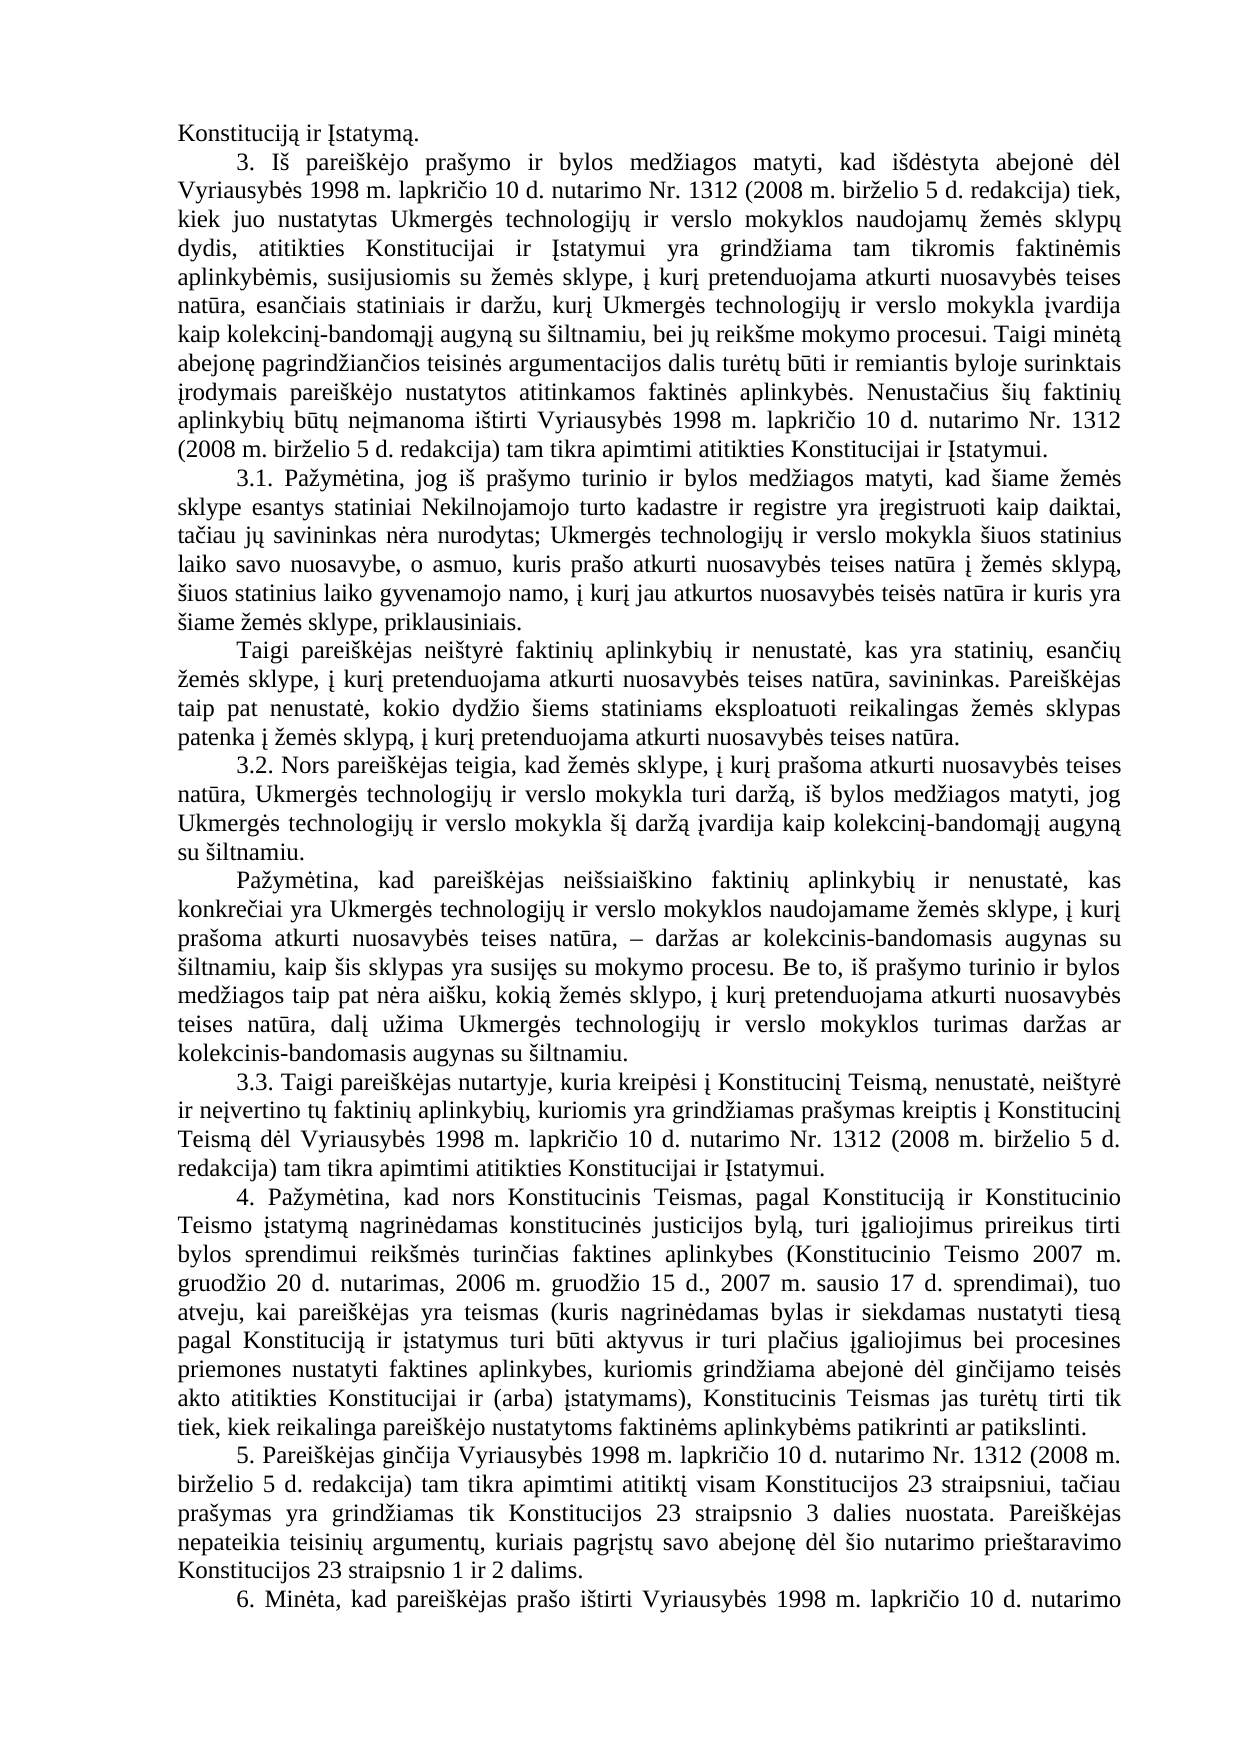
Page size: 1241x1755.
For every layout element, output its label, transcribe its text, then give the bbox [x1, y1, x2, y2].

text 3.3. Taigi pareiškėjas nutartyje, kuria kreipėsi į Konstitucinį Teismą, nenustatė, neištyrė ir neįvertino tų faktinių aplinkybių, kuriomis yra grindžiamas prašymas kreiptis į Konstitucinį Teismą dėl Vyriausybės 1998 m. lapkričio 10 d. nutarimo Nr. 1312 (2008 m. birželio 5 d. redakcija) tam tikra apimtimi atitikties Konstitucijai ir Įstatymui. [177, 1067, 1122, 1182]
text Pažymėtina, kad pareiškėjas neišsiaiškino faktinių aplinkybių ir nenustatė, kas konkrečiai yra Ukmergės technologijų ir verslo mokyklos naudojamame žemės sklype, į kurį prašoma atkurti nuosavybės teises natūra, – daržas ar kolekcinis-bandomasis augynas su šiltnamiu, kaip šis sklypas yra susijęs su mokymo procesu. Be to, iš prašymo turinio ir bylos medžiagos taip pat nėra aišku, kokią žemės sklypo, į kurį pretenduojama atkurti nuosavybės teises natūra, dalį užima Ukmergės technologijų ir verslo mokyklos turimas daržas ar kolekcinis-bandomasis augynas su šiltnamiu. [177, 866, 1122, 1067]
text 4. Pažymėtina, kad nors Konstitucinis Teismas, pagal Konstituciją ir Konstitucinio Teismo įstatymą nagrinėdamas konstitucinės justicijos bylą, turi įgaliojimus prireikus tirti bylos sprendimui reikšmės turinčias faktines aplinkybes (Konstitucinio Teismo 2007 m. gruodžio 20 d. nutarimas, 2006 m. gruodžio 15 d., 2007 m. sausio 17 d. sprendimai), tuo atveju, kai pareiškėjas yra teismas (kuris nagrinėdamas bylas ir siekdamas nustatyti tiesą pagal Konstituciją ir įstatymus turi būti aktyvus ir turi plačius įgaliojimus bei procesines priemones nustatyti faktines aplinkybes, kuriomis grindžiama abejonė dėl ginčijamo teisės akto atitikties Konstitucijai ir (arba) įstatymams), Konstitucinis Teismas jas turėtų tirti tik tiek, kiek reikalinga pareiškėjo nustatytoms faktinėms aplinkybėms patikrinti ar patikslinti. [177, 1182, 1122, 1441]
text 3.1. Pažymėtina, jog iš prašymo turinio ir bylos medžiagos matyti, kad šiame žemės sklype esantys statiniai Nekilnojamojo turto kadastre ir registre yra įregistruoti kaip daiktai, tačiau jų savininkas nėra nurodytas; Ukmergės technologijų ir verslo mokykla šiuos statinius laiko savo nuosavybe, o asmuo, kuris prašo atkurti nuosavybės teises natūra į žemės sklypą, šiuos statinius laiko gyvenamojo namo, į kurį jau atkurtos nuosavybės teisės natūra ir kuris yra šiame žemės sklype, priklausiniais. [177, 463, 1122, 636]
text Konstituciją ir Įstatymą. [177, 118, 1122, 147]
text Taigi pareiškėjas neištyrė faktinių aplinkybių ir nenustatė, kas yra statinių, esančių žemės sklype, į kurį pretenduojama atkurti nuosavybės teises natūra, savininkas. Pareiškėjas taip pat nenustatė, kokio dydžio šiems statiniams eksploatuoti reikalingas žemės sklypas patenka į žemės sklypą, į kurį pretenduojama atkurti nuosavybės teises natūra. [177, 636, 1122, 751]
text 3.2. Nors pareiškėjas teigia, kad žemės sklype, į kurį prašoma atkurti nuosavybės teises natūra, Ukmergės technologijų ir verslo mokykla turi daržą, iš bylos medžiagos matyti, jog Ukmergės technologijų ir verslo mokykla šį daržą įvardija kaip kolekcinį-bandomąjį augyną su šiltnamiu. [177, 751, 1122, 866]
text 6. Minėta, kad pareiškėjas prašo ištirti Vyriausybės 1998 m. lapkričio 10 d. nutarimo [177, 1584, 1122, 1613]
text 3. Iš pareiškėjo prašymo ir bylos medžiagos matyti, kad išdėstyta abejonė dėl Vyriausybės 1998 m. lapkričio 10 d. nutarimo Nr. 1312 (2008 m. birželio 5 d. redakcija) tiek, kiek juo nustatytas Ukmergės technologijų ir verslo mokyklos naudojamų žemės sklypų dydis, atitikties Konstitucijai ir Įstatymui yra grindžiama tam tikromis faktinėmis aplinkybėmis, susijusiomis su žemės sklype, į kurį pretenduojama atkurti nuosavybės teises natūra, esančiais statiniais ir daržu, kurį Ukmergės technologijų ir verslo mokykla įvardija kaip kolekcinį-bandomąjį augyną su šiltnamiu, bei jų reikšme mokymo procesui. Taigi minėtą abejonę pagrindžiančios teisinės argumentacijos dalis turėtų būti ir remiantis byloje surinktais įrodymais pareiškėjo nustatytos atitinkamos faktinės aplinkybės. Nenustačius šių faktinių aplinkybių būtų neįmanoma ištirti Vyriausybės 1998 m. lapkričio 10 d. nutarimo Nr. 1312 (2008 m. birželio 5 d. redakcija) tam tikra apimtimi atitikties Konstitucijai ir Įstatymui. [177, 147, 1122, 463]
text 5. Pareiškėjas ginčija Vyriausybės 1998 m. lapkričio 10 d. nutarimo Nr. 1312 (2008 m. birželio 5 d. redakcija) tam tikra apimtimi atitiktį visam Konstitucijos 23 straipsniui, tačiau prašymas yra grindžiamas tik Konstitucijos 23 straipsnio 3 dalies nuostata. Pareiškėjas nepateikia teisinių argumentų, kuriais pagrįstų savo abejonę dėl šio nutarimo prieštaravimo Konstitucijos 23 straipsnio 1 ir 2 dalims. [177, 1441, 1122, 1584]
